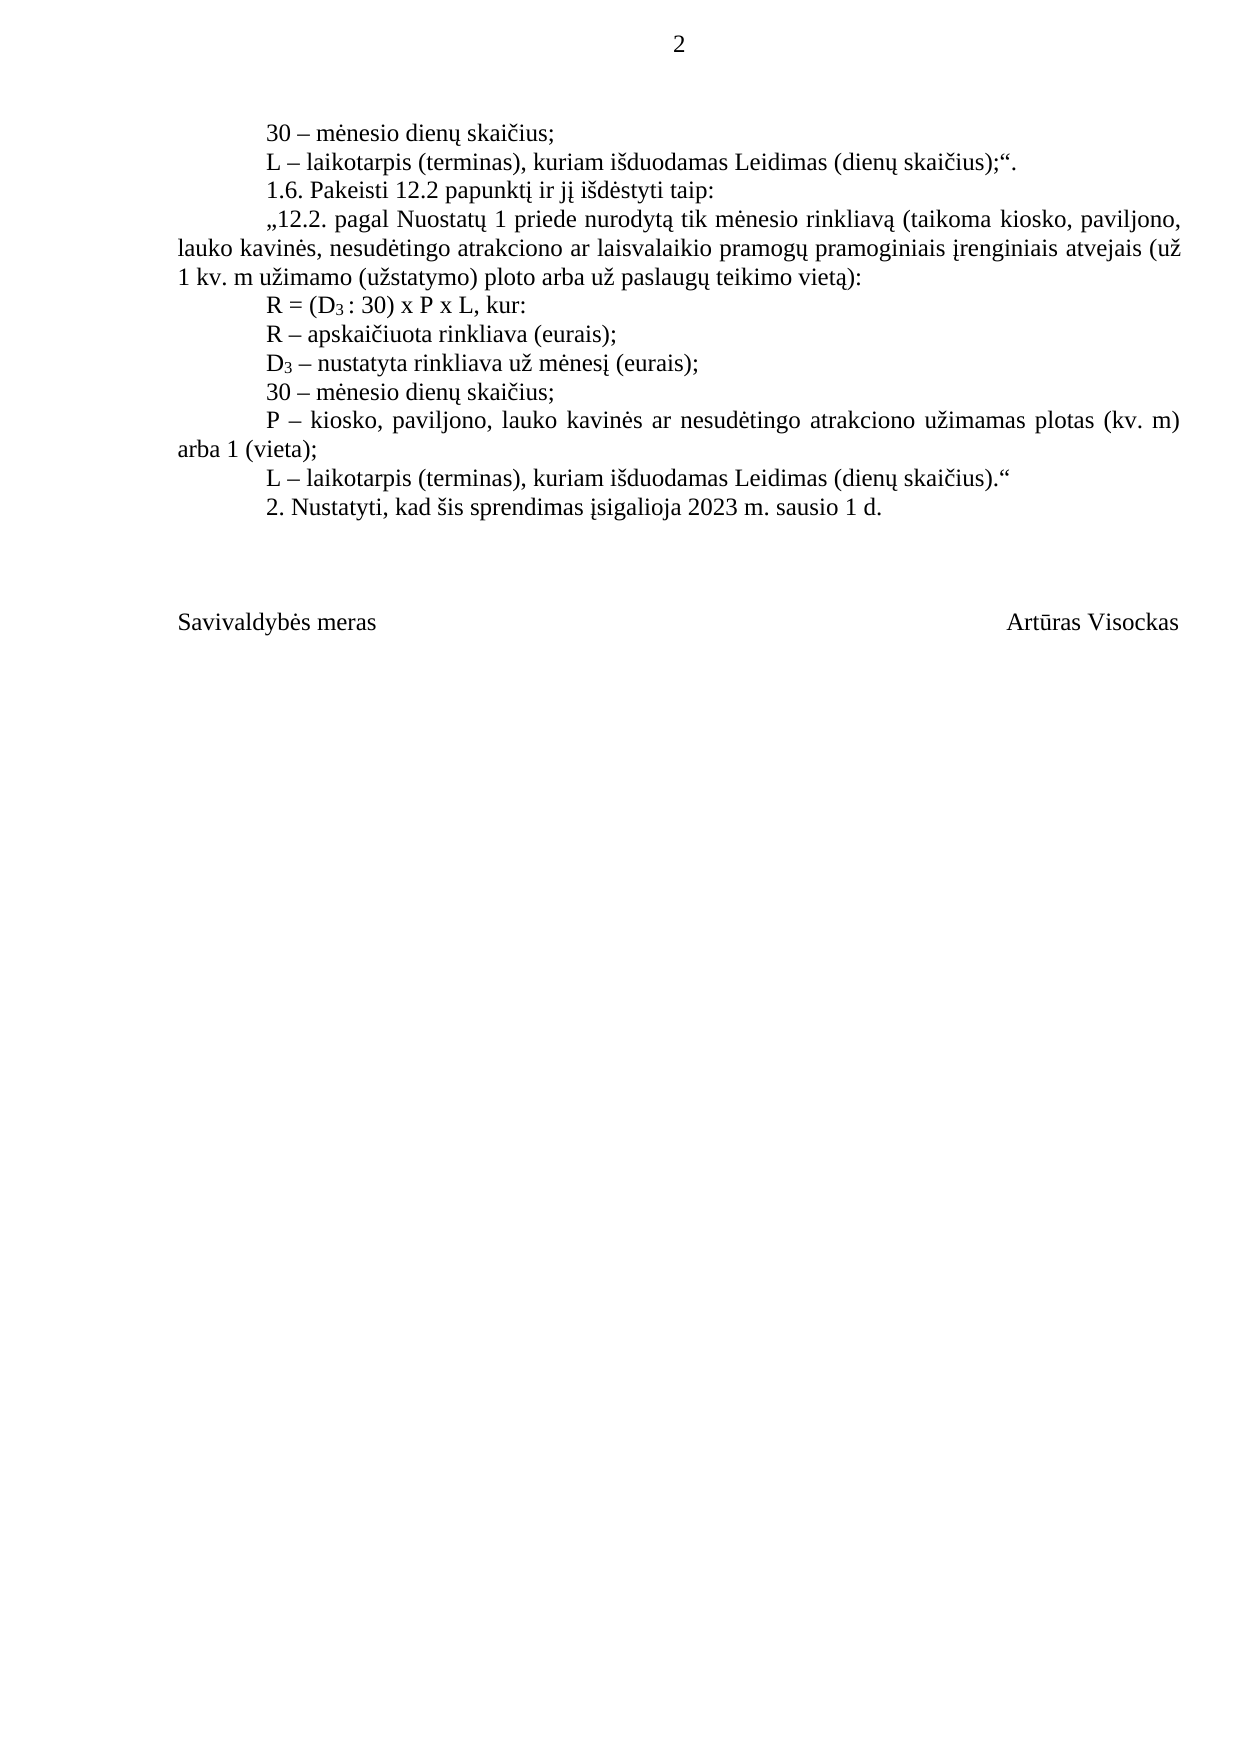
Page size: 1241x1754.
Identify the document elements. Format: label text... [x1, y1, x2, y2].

text Savivaldybės meras Artūras Visockas [177, 607, 1181, 636]
text P – kiosko, paviljono, lauko kavinės ar nesudėtingo atrakciono užimamas plotas (kv. m) arba 1 (vieta); [177, 406, 1181, 463]
text R – apskaičiuota rinkliava (eurais); [177, 319, 1181, 348]
text 30 – mėnesio dienų skaičius; [177, 377, 1181, 406]
text D3 – nustatyta rinkliava už mėnesį (eurais); [177, 348, 1181, 377]
text L – laikotarpis (terminas), kuriam išduodamas Leidimas (dienų skaičius);“. [177, 147, 1181, 176]
text R = (D3 : 30) x P x L, kur: [177, 291, 1181, 319]
text 1.6. Pakeisti 12.2 papunktį ir jį išdėstyti taip: [177, 176, 1181, 204]
text L – laikotarpis (terminas), kuriam išduodamas Leidimas (dienų skaičius).“ [177, 463, 1181, 492]
text „12.2. pagal Nuostatų 1 priede nurodytą tik mėnesio rinkliavą (taikoma kiosko, paviljono, lauko kavinės, nesudėtingo atrakciono ar laisvalaikio pramogų pramoginiais įrenginiais atvejais (už 1 kv. m užimamo (užstatymo) ploto arba už paslaugų teikimo vietą): [177, 204, 1181, 291]
text 30 – mėnesio dienų skaičius; [177, 118, 1181, 147]
text 2. Nustatyti, kad šis sprendimas įsigalioja 2023 m. sausio 1 d. [177, 492, 1181, 521]
